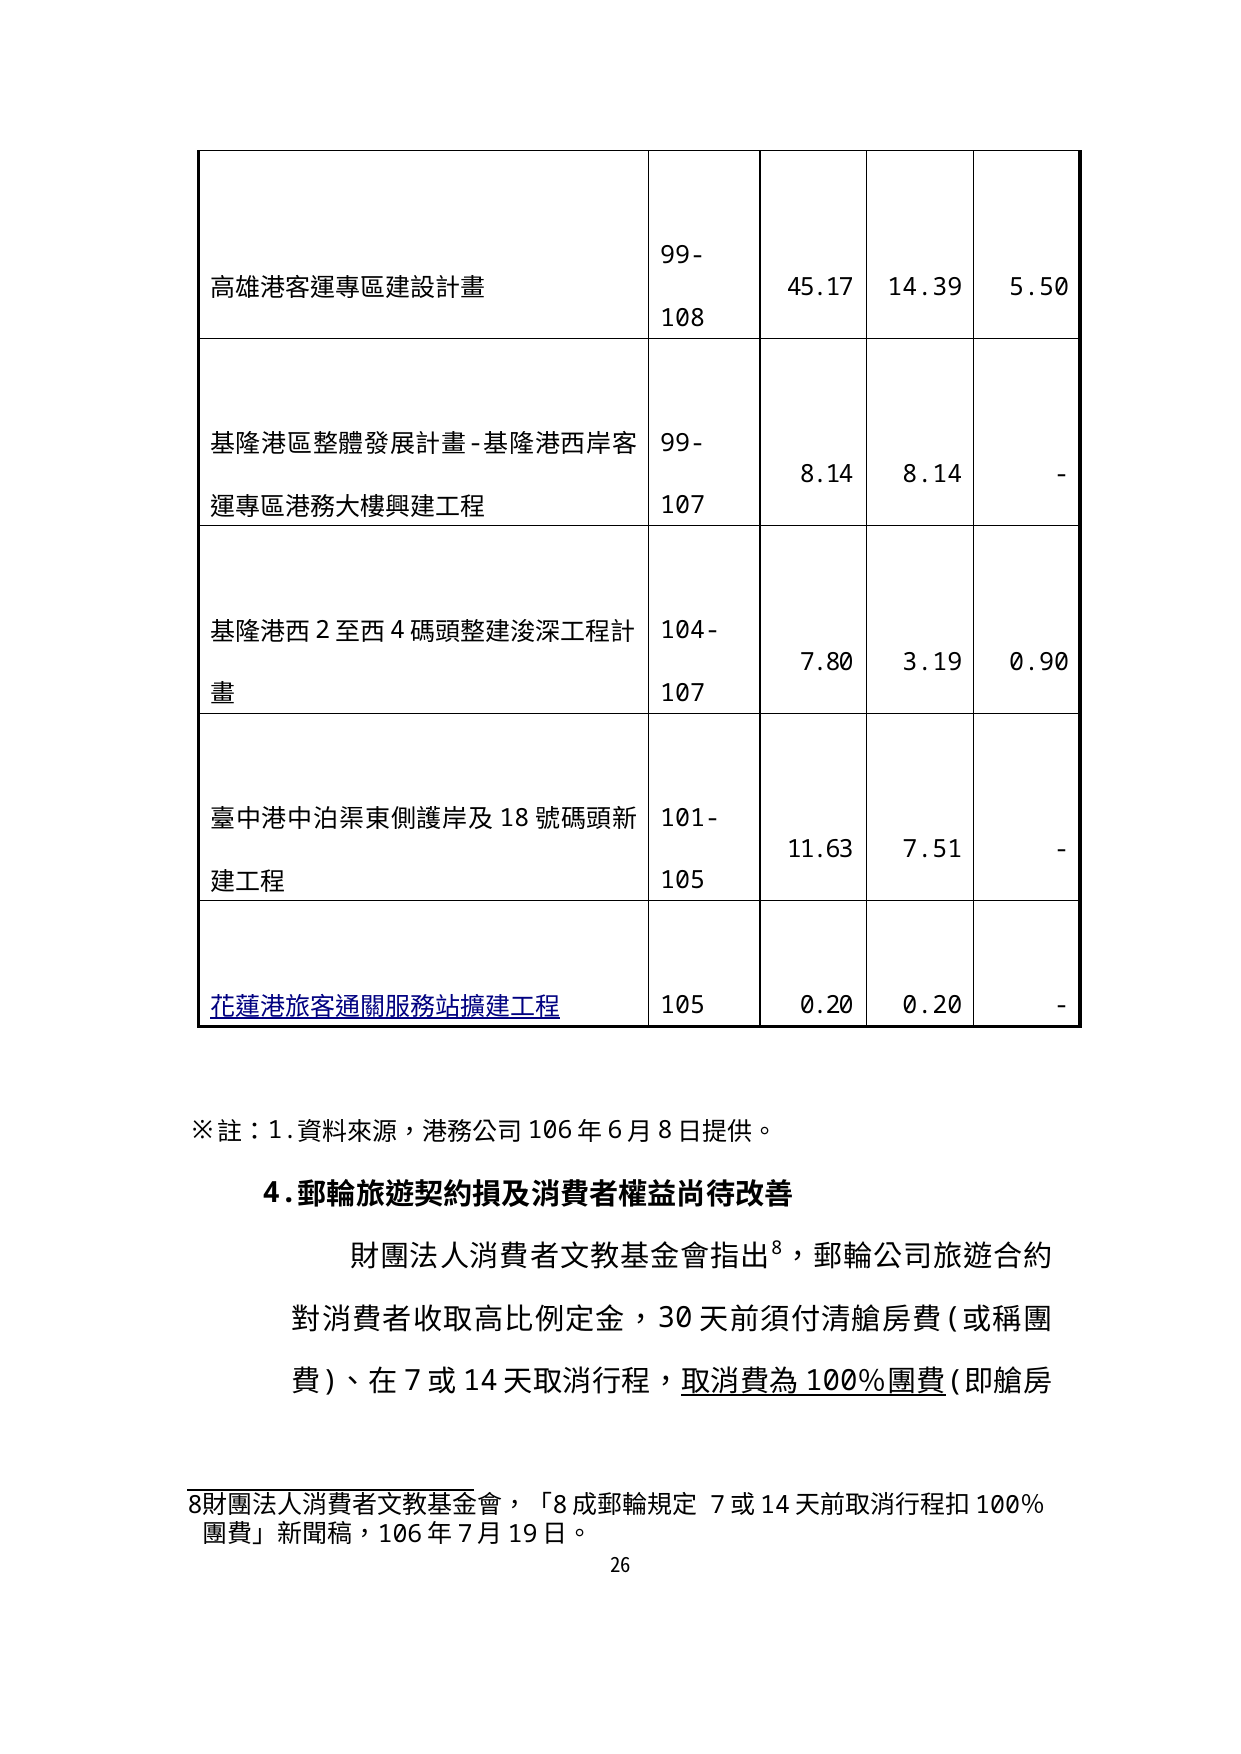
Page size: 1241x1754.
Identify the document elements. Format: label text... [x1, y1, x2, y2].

table_cell 7.51 [867, 714, 973, 900]
text 財團法人消費者文教基金會，「8成郵輪規定 7或14天前取消行程扣100％團費」新聞稿，106年7月19日。 [187, 1490, 1053, 1548]
table_cell 105 [649, 901, 759, 1025]
table_cell 7.80 [761, 526, 866, 712]
table_cell 3.19 [867, 526, 973, 712]
text 4.郵輪旅遊契約損及消費者權益尚待改善 [262, 1150, 1053, 1212]
table_cell 8.14 [867, 339, 973, 525]
table_cell 45.17 [761, 151, 866, 337]
table_cell 基隆港區整體發展計畫-基隆港西岸客運專區港務大樓興建工程 [200, 339, 648, 525]
table_cell 8.14 [761, 339, 866, 525]
table_cell 11.63 [761, 714, 866, 900]
table_cell - [974, 901, 1078, 1025]
table_cell 99-108 [649, 151, 759, 337]
table_cell - [974, 339, 1078, 525]
table_cell 0.20 [761, 901, 866, 1025]
table_cell 臺中港中泊渠東側護岸及18號碼頭新建工程 [200, 714, 648, 900]
table_cell 0.90 [974, 526, 1078, 712]
table_cell 5.50 [974, 151, 1078, 337]
table_cell 0.20 [867, 901, 973, 1025]
table_cell 高雄港客運專區建設計畫 [200, 151, 648, 337]
table_cell 基隆港西2至西4碼頭整建浚深工程計畫 [200, 526, 648, 712]
text 財團法人消費者文教基金會指出，郵輪公司旅遊合約對消費者收取高比例定金，30天前須付清艙房費(或稱團費)、在7或14天取消行程，取消費為100％團費(即艙房 [291, 1212, 1053, 1400]
table_cell - [974, 714, 1078, 900]
table_cell 花蓮港旅客通關服務站擴建工程 [200, 901, 648, 1025]
text ※註：1.資料來源，港務公司106年6月8日提供。 [187, 1087, 1053, 1150]
table_cell 99-107 [649, 339, 759, 525]
table_cell 14.39 [867, 151, 973, 337]
table_cell 101-105 [649, 714, 759, 900]
table_cell 104-107 [649, 526, 759, 712]
